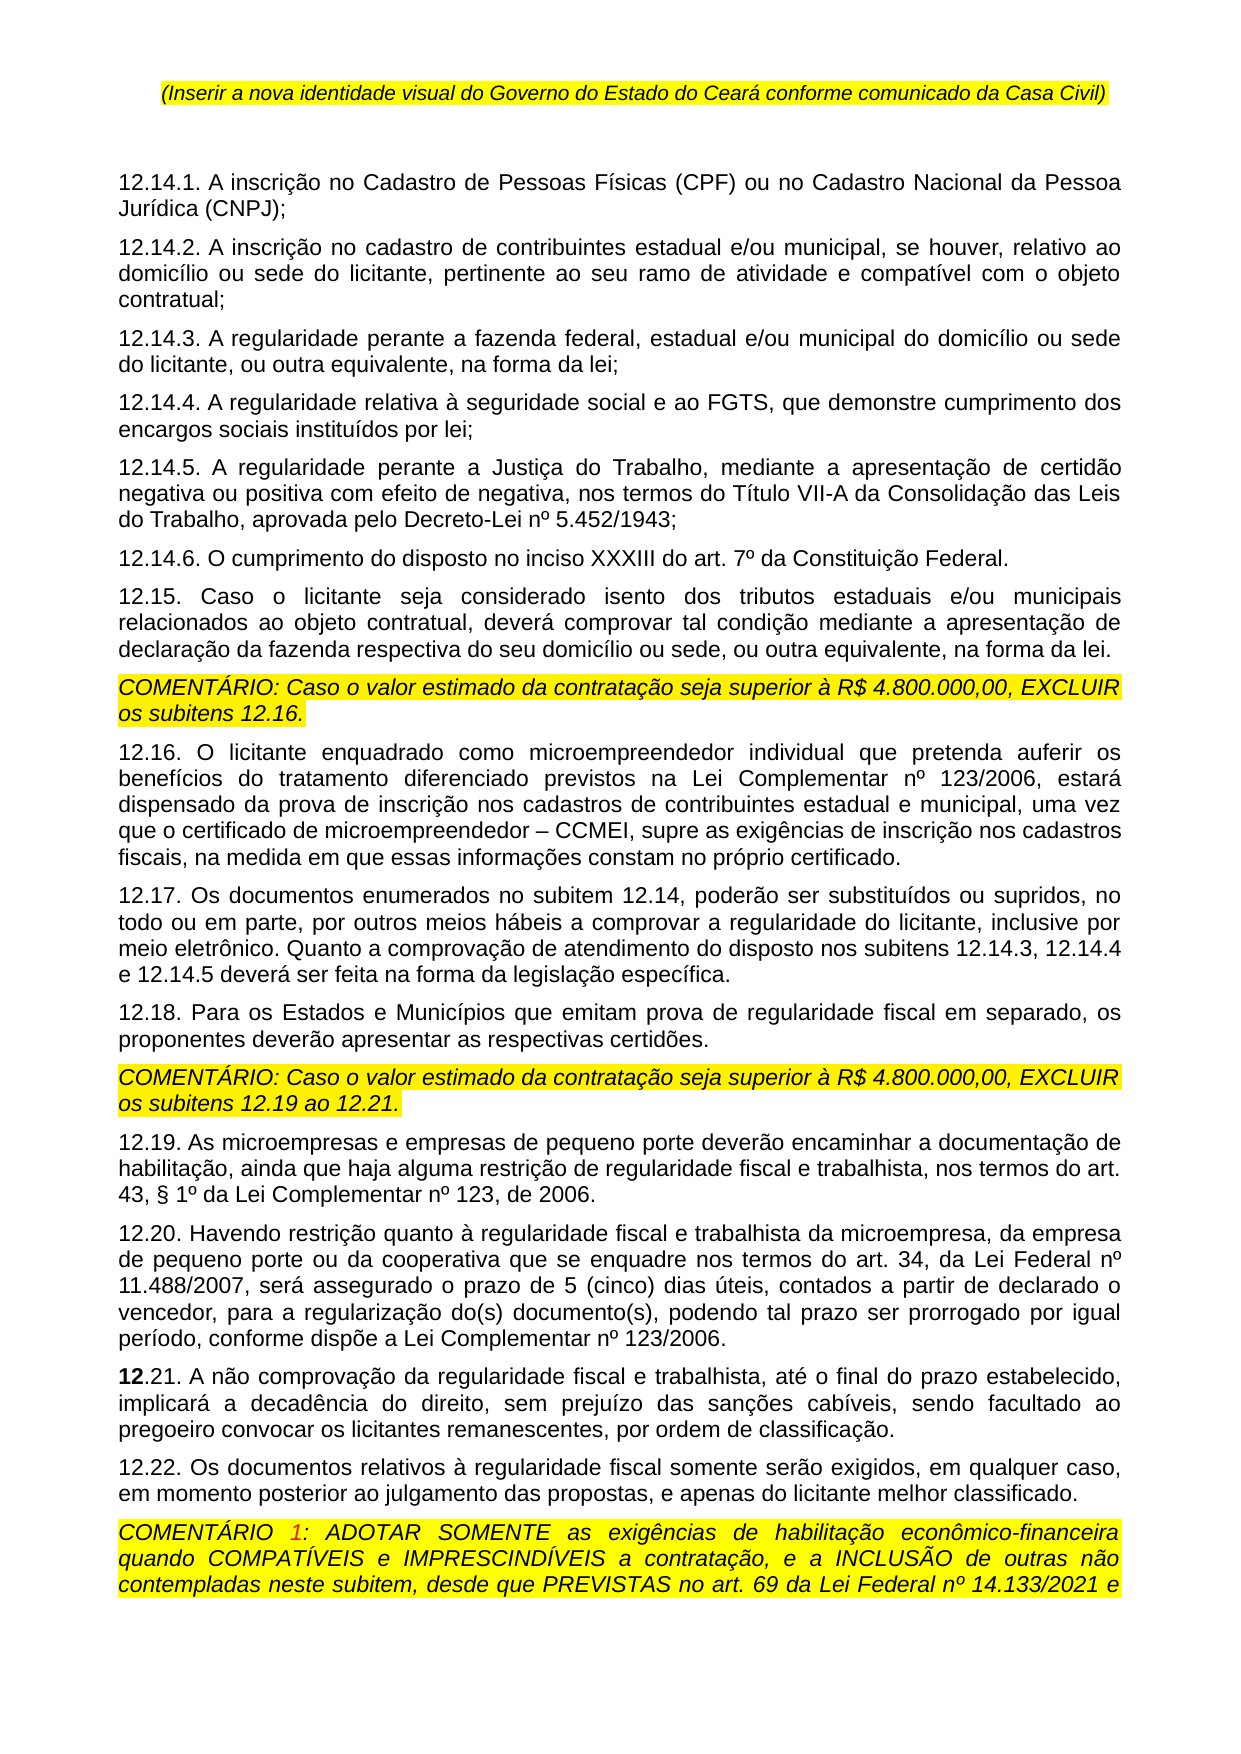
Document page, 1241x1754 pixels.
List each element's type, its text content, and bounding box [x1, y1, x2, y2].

text COMENTÁRIO: Caso o valor estimado da contratação seja superior à R$ 4.800.000,00, EXCLUIR os subitens 12.16. [118, 674, 1122, 727]
text 12.14.2. A inscrição no cadastro de contribuintes estadual e/ou municipal, se houver, relativo ao domicílio ou sede do licitante, pertinente ao seu ramo de atividade e compatível com o objeto contratual; [118, 234, 1122, 313]
text 12.14.4. A regularidade relativa à seguridade social e ao FGTS, que demonstre cumprimento dos encargos sociais instituídos por lei; [118, 389, 1122, 442]
text 12.16. O licitante enquadrado como microempreendedor individual que pretenda auferir os benefícios do tratamento diferenciado previstos na Lei Complementar nº 123/2006, estará dispensado da prova de inscrição nos cadastros de contribuintes estadual e municipal, uma vez que o certificado de microempreendedor – CCMEI, supre as exigências de inscrição nos cadastros fiscais, na medida em que essas informações constam no próprio certificado. [118, 738, 1122, 870]
text 12.15. Caso o licitante seja considerado isento dos tributos estaduais e/ou municipais relacionados ao objeto contratual, deverá comprovar tal condição mediante a apresentação de declaração da fazenda respectiva do seu domicílio ou sede, ou outra equivalente, na forma da lei. [118, 583, 1122, 662]
list 12.19. As microempresas e empresas de pequeno porte deverão encaminhar a documentação de habilitação, ainda que haja alguma restrição de regularidade fiscal e trabalhista, nos termos do art. 43, § 1º da Lei Complementar nº 123, de 2006. [118, 1128, 1122, 1208]
text 12.21. A não comprovação da regularidade fiscal e trabalhista, até o final do prazo estabelecido, implicará a decadência do direito, sem prejuízo das sanções cabíveis, sendo facultado ao pregoeiro convocar os licitantes remanescentes, por ordem de classificação. [118, 1363, 1122, 1442]
text COMENTÁRIO 1: ADOTAR SOMENTE as exigências de habilitação econômico-financeira quando COMPATÍVEIS e IMPRESCINDÍVEIS a contratação, e a INCLUSÃO de outras não contempladas neste subitem, desde que PREVISTAS no art. 69 da Lei Federal nº 14.133/2021 e [118, 1519, 1122, 1598]
text 12.14.5. A regularidade perante a Justiça do Trabalho, mediante a apresentação de certidão negativa ou positiva com efeito de negativa, nos termos do Título VII-A da Consolidação das Leis do Trabalho, aprovada pelo Decreto-Lei nº 5.452/1943; [118, 454, 1122, 533]
text 12.20. Havendo restrição quanto à regularidade fiscal e trabalhista da microempresa, da empresa de pequeno porte ou da cooperativa que se enquadre nos termos do art. 34, da Lei Federal nº 11.488/2007, será assegurado o prazo de 5 (cinco) dias úteis, contados a partir de declarado o vencedor, para a regularização do(s) documento(s), podendo tal prazo ser prorrogado por igual período, conforme dispõe a Lei Complementar nº 123/2006. [118, 1219, 1122, 1351]
text 12.17. Os documentos enumerados no subitem 12.14, poderão ser substituídos ou supridos, no todo ou em parte, por outros meios hábeis a comprovar a regularidade do licitante, inclusive por meio eletrônico. Quanto a comprovação de atendimento do disposto nos subitens 12.14.3, 12.14.4 e 12.14.5 deverá ser feita na forma da legislação específica. [118, 882, 1122, 987]
text COMENTÁRIO: Caso o valor estimado da contratação seja superior à R$ 4.800.000,00, EXCLUIR os subitens 12.19 ao 12.21. [118, 1064, 1122, 1117]
text 12.18. Para os Estados e Municípios que emitam prova de regularidade fiscal em separado, os proponentes deverão apresentar as respectivas certidões. [118, 999, 1122, 1052]
text 12.14.6. O cumprimento do disposto no inciso XXXIII do art. 7º da Constituição Federal. [118, 545, 1122, 571]
text 12.14.1. A inscrição no Cadastro de Pessoas Físicas (CPF) ou no Cadastro Nacional da Pessoa Jurídica (CNPJ); [118, 169, 1122, 222]
text 12.14.3. A regularidade perante a fazenda federal, estadual e/ou municipal do domicílio ou sede do licitante, ou outra equivalente, na forma da lei; [118, 324, 1122, 377]
text 12.22. Os documentos relativos à regularidade fiscal somente serão exigidos, em qualquer caso, em momento posterior ao julgamento das propostas, e apenas do licitante melhor classificado. [118, 1454, 1122, 1507]
